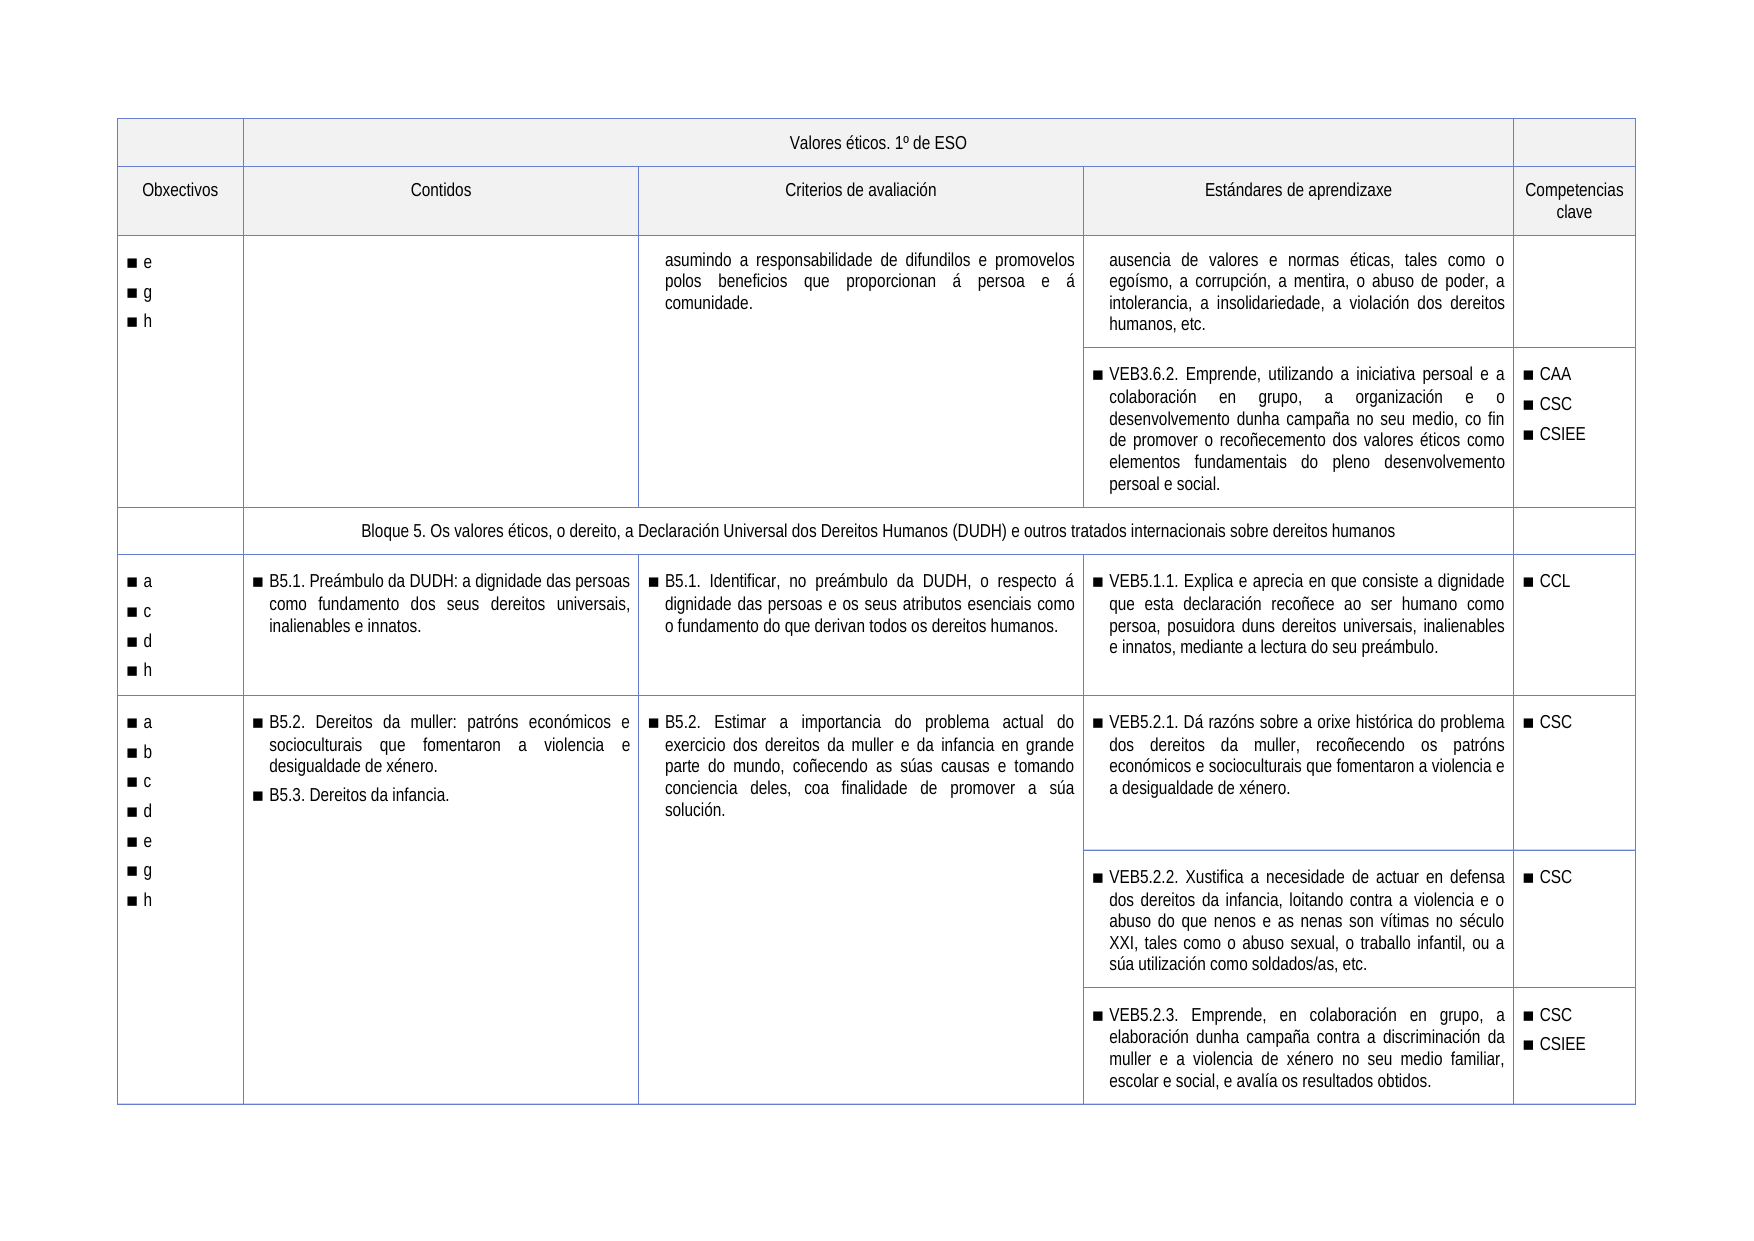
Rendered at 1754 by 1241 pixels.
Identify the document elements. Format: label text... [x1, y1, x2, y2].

table_cell [118, 508, 243, 554]
table_cell asumindo a responsabilidade de difundilos e promovelos polos beneficios que proporcionan á persoa e á comunidade. [639, 236, 1083, 507]
table_cell [1514, 236, 1635, 347]
table_cell [244, 236, 638, 507]
table_header [118, 119, 243, 166]
table_cell VEB5.2.3. Emprende, en colaboración en grupo, a elaboración dunha campaña contra a discriminación da muller e a violencia de xénero no seu medio familiar, escolar e social, e avalía os resultados obtidos. [1084, 988, 1513, 1103]
table_cell Bloque 5. Os valores éticos, o dereito, a Declaración Universal dos Dereitos Humanos (DUDH) e outros tratados internacionais sobre dereitos humanos [244, 508, 1513, 554]
table_cell B5.1. Preámbulo da DUDH: a dignidade das persoas como fundamento dos seus dereitos universais, inalienables e innatos. [244, 555, 638, 695]
table_cell [1514, 508, 1635, 554]
table_cell Estándares de aprendizaxe [1084, 167, 1513, 235]
table_cell CSC [1514, 851, 1635, 987]
table_cell VEB3.6.2. Emprende, utilizando a iniciativa persoal e a colaboración en grupo, a organización e o desenvolvemento dunha campaña no seu medio, co fin de promover o recoñecemento dos valores éticos como elementos fundamentais do pleno desenvolvemento persoal e social. [1084, 348, 1513, 507]
table_cell VEB5.1.1. Explica e aprecia en que consiste a dignidade que esta declaración recoñece ao ser humano como persoa, posuidora duns dereitos universais, inalienables e innatos, mediante a lectura do seu preámbulo. [1084, 555, 1513, 695]
table_cell ausencia de valores e normas éticas, tales como o egoísmo, a corrupción, a mentira, o abuso de poder, a intolerancia, a insolidariedade, a violación dos dereitos humanos, etc. [1084, 236, 1513, 347]
table_cell CSC [1514, 696, 1635, 849]
table_cell Contidos [244, 167, 638, 235]
table_cell Competencias clave [1514, 167, 1635, 235]
table_cell B5.1. Identificar, no preámbulo da DUDH, o respecto á dignidade das persoas e os seus atributos esenciais como o fundamento do que derivan todos os dereitos humanos. [639, 555, 1083, 695]
table_cell a c d h [118, 555, 243, 695]
table_cell CCL [1514, 555, 1635, 695]
table_cell Obxectivos [118, 167, 243, 235]
table_cell a b c d e g h [118, 696, 243, 1103]
table_cell B5.2. Estimar a importancia do problema actual do exercicio dos dereitos da muller e da infancia en grande parte do mundo, coñecendo as súas causas e tomando conciencia deles, coa finalidade de promover a súa solución. [639, 696, 1083, 1103]
table_cell Criterios de avaliación [639, 167, 1083, 235]
table_header [1514, 119, 1635, 166]
table_header Valores éticos. 1º de ESO [244, 119, 1513, 166]
table_cell a d e g h [118, 236, 243, 507]
table_cell VEB5.2.2. Xustifica a necesidade de actuar en defensa dos dereitos da infancia, loitando contra a violencia e o abuso do que nenos e as nenas son vítimas no século XXI, tales como o abuso sexual, o traballo infantil, ou a súa utilización como soldados/as, etc. [1084, 851, 1513, 987]
table_cell VEB5.2.1. Dá razóns sobre a orixe histórica do problema dos dereitos da muller, recoñecendo os patróns económicos e socioculturais que fomentaron a violencia e a desigualdade de xénero. [1084, 696, 1513, 849]
table_cell CAA CSC CSIEE [1514, 348, 1635, 507]
table_cell B5.2. Dereitos da muller: patróns económicos e socioculturais que fomentaron a violencia e desigualdade de xénero. B5.3. Dereitos da infancia. [244, 696, 638, 1103]
table_cell CSC CSIEE [1514, 988, 1635, 1103]
